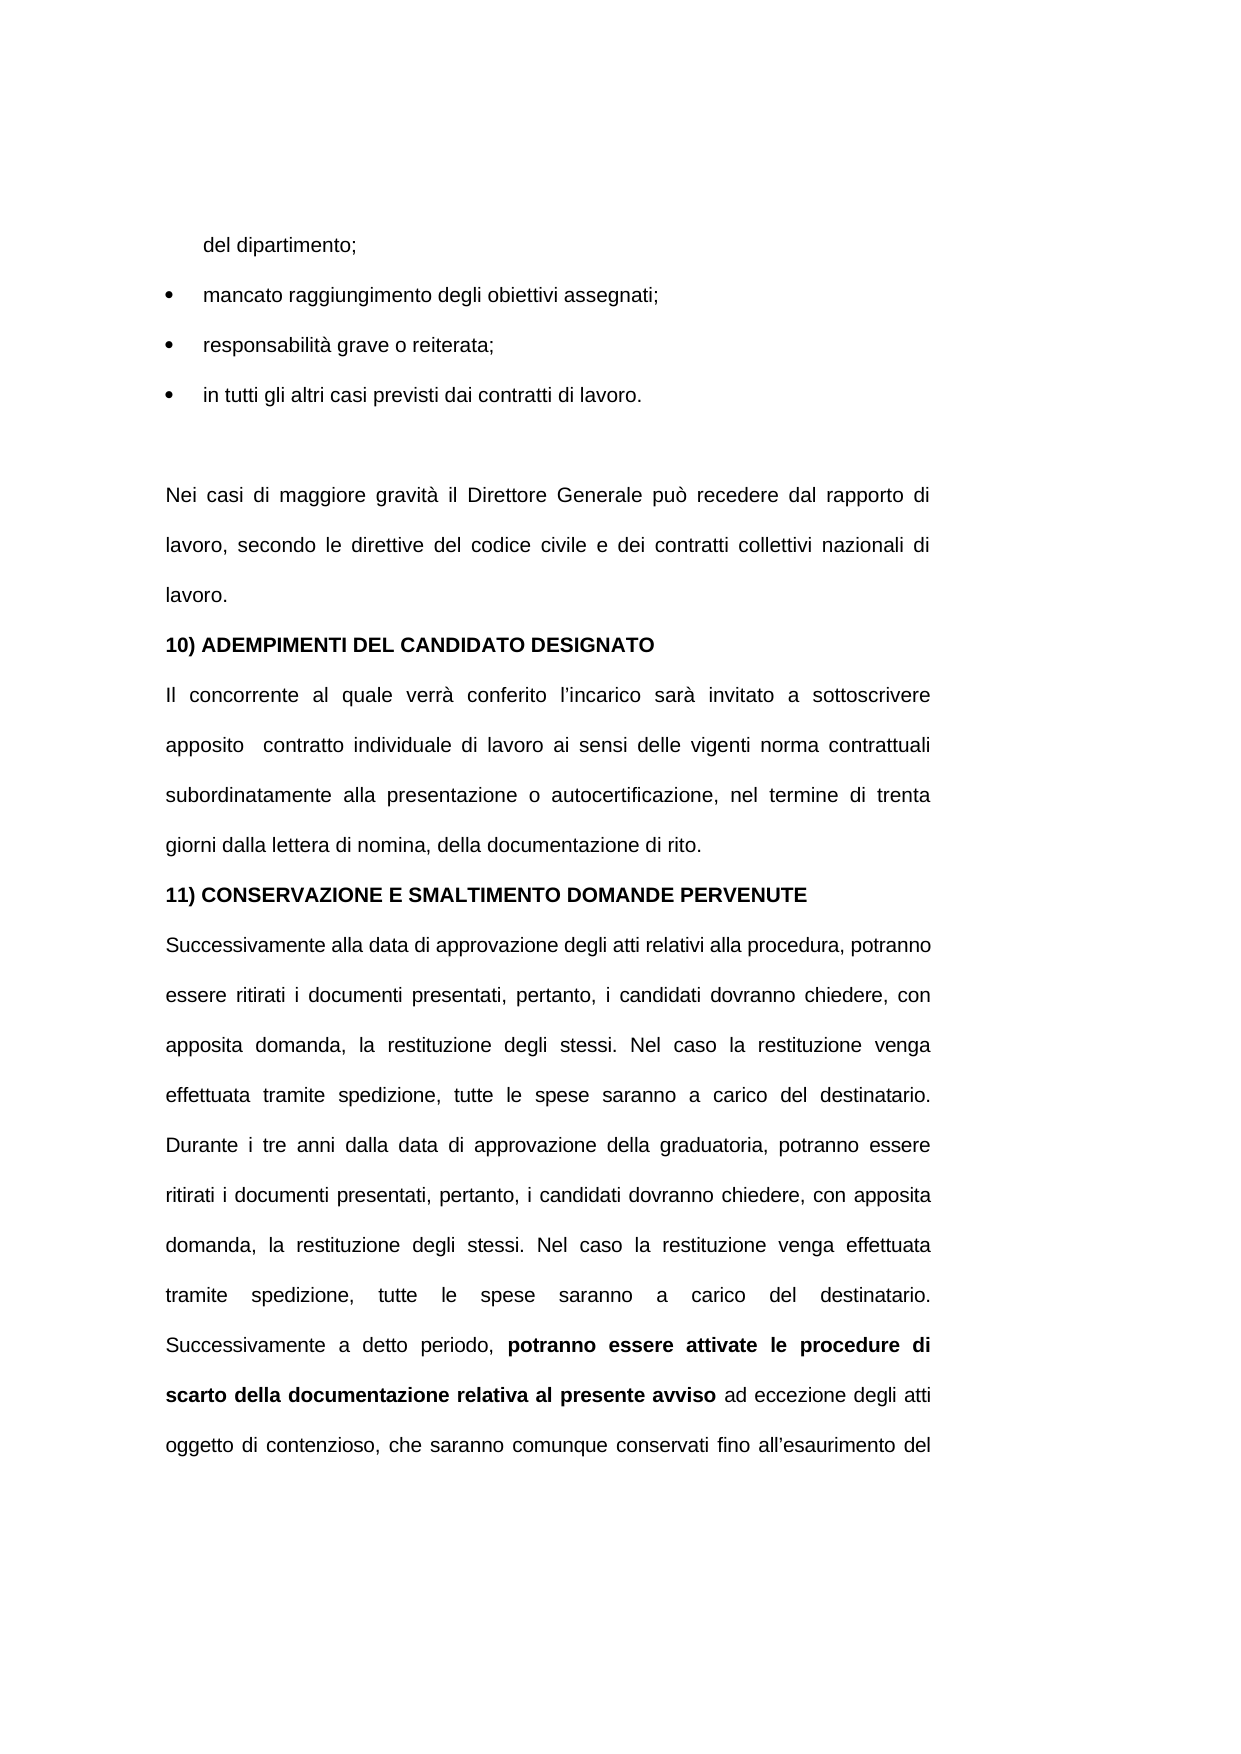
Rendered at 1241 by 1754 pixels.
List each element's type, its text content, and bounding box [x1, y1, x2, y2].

text Nei casi di maggiore gravità il Direttore Generale può recedere dal rapporto di lavoro, secondo le direttive del codice civile e dei contratti collettivi nazionali di lavoro. [165, 457, 931, 607]
list del dipartimento; [165, 207, 931, 257]
text Il concorrente al quale verrà conferito l’incarico sarà invitato a sottoscrivere apposito contratto individuale di lavoro ai sensi delle vigenti norma contrattuali subordinatamente alla presentazione o autocertificazione, nel termine di trenta giorni dalla lettera di nomina, della documentazione di rito. [165, 657, 931, 857]
list responsabilità grave o reiterata; [165, 307, 931, 357]
text 10) ADEMPIMENTI DEL CANDIDATO DESIGNATO [165, 607, 931, 657]
list in tutti gli altri casi previsti dai contratti di lavoro. [165, 357, 931, 407]
list mancato raggiungimento degli obiettivi assegnati; [165, 257, 931, 307]
text 11) CONSERVAZIONE E SMALTIMENTO DOMANDE PERVENUTE [165, 857, 931, 907]
text Successivamente alla data di approvazione degli atti relativi alla procedura, potranno essere ritirati i documenti presentati, pertanto, i candidati dovranno chiedere, con apposita domanda, la restituzione degli stessi. Nel caso la restituzione venga effettuata tramite spedizione, tutte le spese saranno a carico del destinatario. Durante i tre anni dalla data di approvazione della graduatoria, potranno essere ritirati i documenti presentati, pertanto, i candidati dovranno chiedere, con apposita domanda, la restituzione degli stessi. Nel caso la restituzione venga effettuata tramite spedizione, tutte le spese saranno a carico del destinatario. Successivamente a detto periodo, potranno essere attivate le procedure di scarto della documentazione relativa al presente avviso ad eccezione degli atti oggetto di contenzioso, che saranno comunque conservati fino all’esaurimento del [165, 907, 931, 1457]
